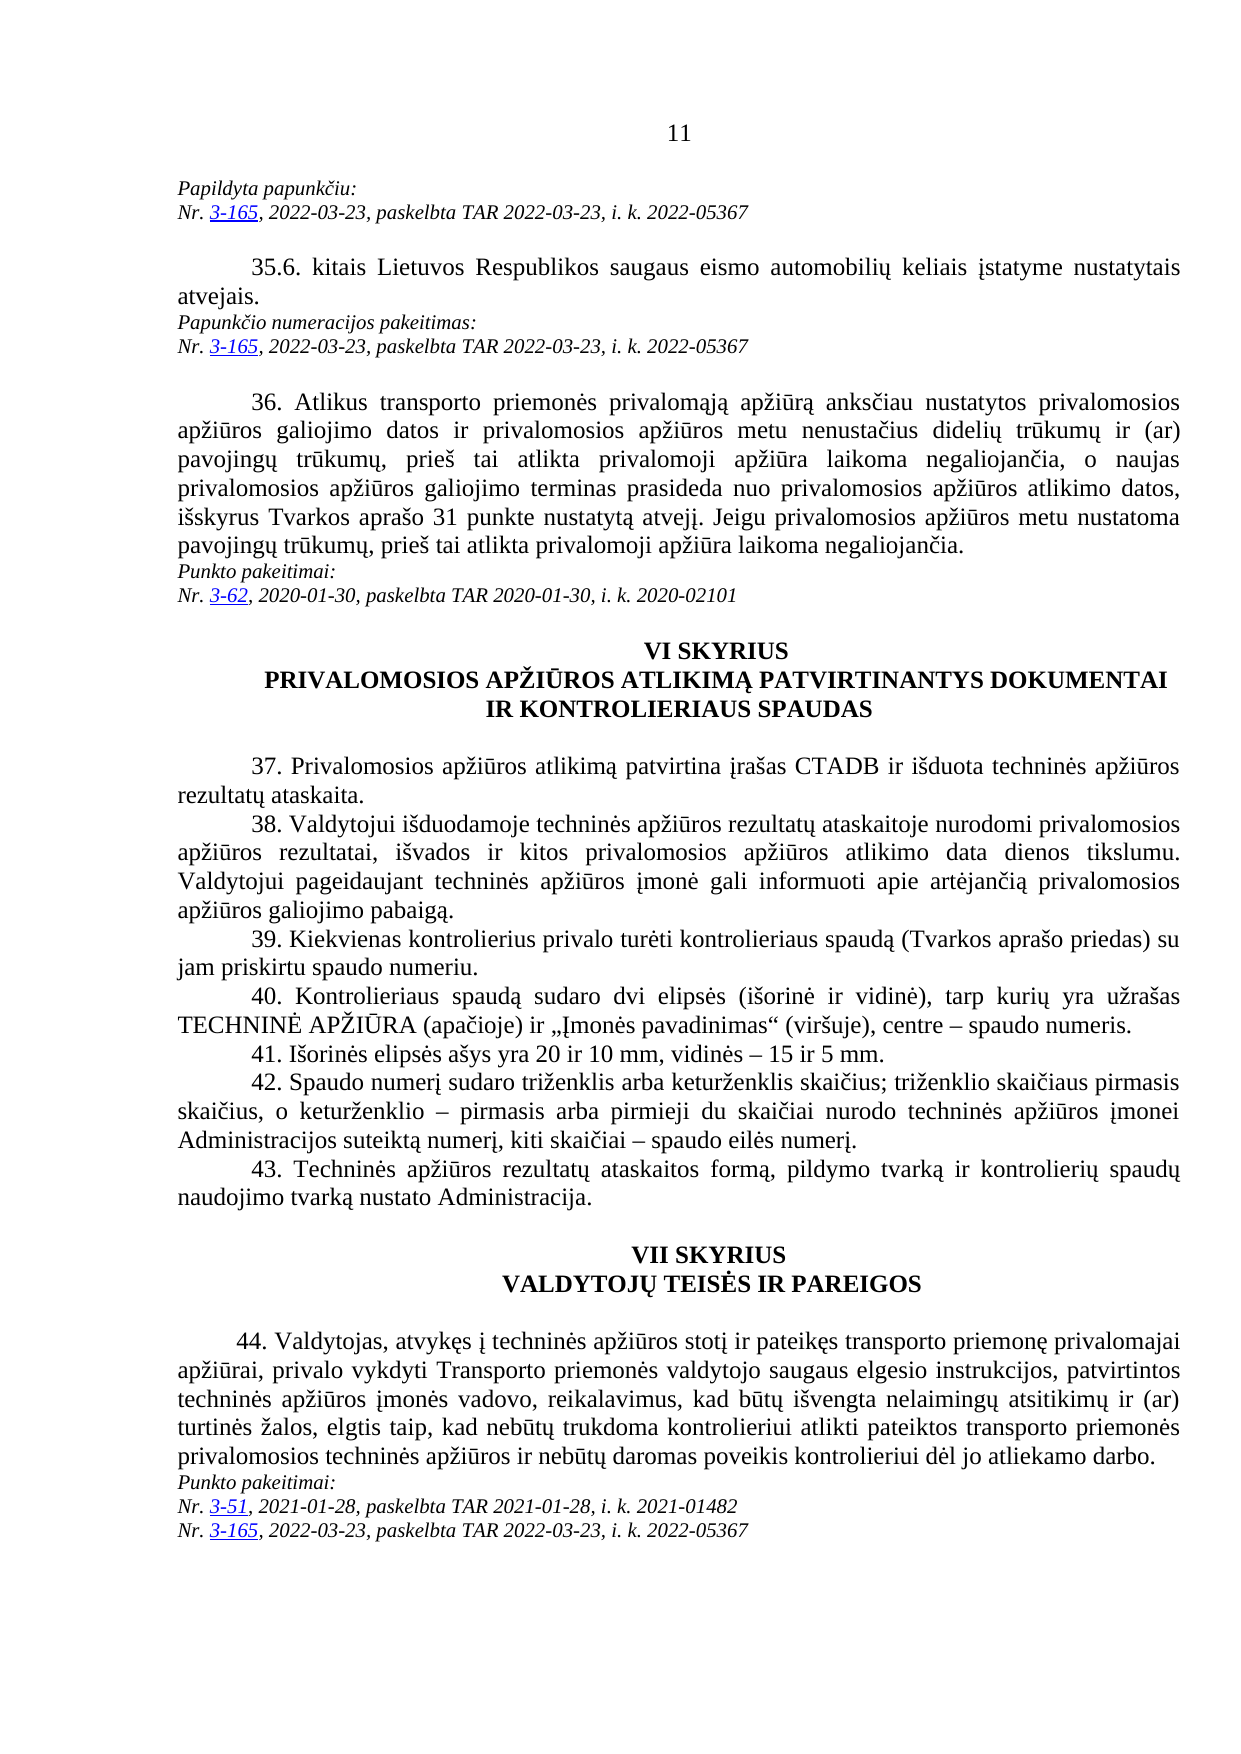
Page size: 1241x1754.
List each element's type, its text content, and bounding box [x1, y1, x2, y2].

text VALDYTOJŲ TEISĖS IR PAREIGOS [177, 1269, 1181, 1297]
text Papildyta papunkčiu: [177, 176, 1181, 200]
text Nr. 3-165, 2022-03-23, paskelbta TAR 2022-03-23, i. k. 2022-05367 [177, 200, 1181, 224]
text VI SKYRIUS [177, 636, 1181, 665]
text 42. Spaudo numerį sudaro triženklis arba keturženklis skaičius; triženklio skaičiaus pirmasis skaičius, o keturženklio – pirmasis arba pirmieji du skaičiai nurodo techninės apžiūros įmonei Administracijos suteiktą numerį, kiti skaičiai – spaudo eilės numerį. [177, 1067, 1181, 1154]
text Punkto pakeitimai: [177, 559, 1181, 583]
text 41. Išorinės elipsės ašys yra 20 ir 10 mm, vidinės – 15 ir 5 mm. [177, 1039, 1181, 1067]
text 40. Kontrolieriaus spaudą sudaro dvi elipsės (išorinė ir vidinė), tarp kurių yra užrašas TECHNINĖ APŽIŪRA (apačioje) ir „Įmonės pavadinimas“ (viršuje), centre – spaudo numeris. [177, 981, 1181, 1039]
text 43. Techninės apžiūros rezultatų ataskaitos formą, pildymo tvarką ir kontrolierių spaudų naudojimo tvarką nustato Administracija. [177, 1154, 1181, 1211]
text 36. Atlikus transporto priemonės privalomąją apžiūrą anksčiau nustatytos privalomosios apžiūros galiojimo datos ir privalomosios apžiūros metu nenustačius didelių trūkumų ir (ar) pavojingų trūkumų, prieš tai atlikta privalomoji apžiūra laikoma negaliojančia, o naujas privalomosios apžiūros galiojimo terminas prasideda nuo privalomosios apžiūros atlikimo datos, išskyrus Tvarkos aprašo 31 punkte nustatytą atvejį. Jeigu privalomosios apžiūros metu nustatoma pavojingų trūkumų, prieš tai atlikta privalomoji apžiūra laikoma negaliojančia. [177, 387, 1181, 559]
text Nr. 3-51, 2021-01-28, paskelbta TAR 2021-01-28, i. k. 2021-01482 [177, 1494, 1181, 1518]
text 37. Privalomosios apžiūros atlikimą patvirtina įrašas CTADB ir išduota techninės apžiūros rezultatų ataskaita. [177, 751, 1181, 809]
text Papunkčio numeracijos pakeitimas: [177, 310, 1181, 334]
text 35.6. kitais Lietuvos Respublikos saugaus eismo automobilių keliais įstatyme nustatytais atvejais. [177, 252, 1181, 310]
text Nr. 3-62, 2020-01-30, paskelbta TAR 2020-01-30, i. k. 2020-02101 [177, 583, 1181, 607]
text Punkto pakeitimai: [177, 1470, 1181, 1494]
text 38. Valdytojui išduodamoje techninės apžiūros rezultatų ataskaitoje nurodomi privalomosios apžiūros rezultatai, išvados ir kitos privalomosios apžiūros atlikimo data dienos tikslumu. Valdytojui pageidaujant techninės apžiūros įmonė gali informuoti apie artėjančią privalomosios apžiūros galiojimo pabaigą. [177, 809, 1181, 924]
text 44. Valdytojas, atvykęs į techninės apžiūros stotį ir pateikęs transporto priemonę privalomajai apžiūrai, privalo vykdyti Transporto priemonės valdytojo saugaus elgesio instrukcijos, patvirtintos techninės apžiūros įmonės vadovo, reikalavimus, kad būtų išvengta nelaimingų atsitikimų ir (ar) turtinės žalos, elgtis taip, kad nebūtų trukdoma kontrolieriui atlikti pateiktos transporto priemonės privalomosios techninės apžiūros ir nebūtų daromas poveikis kontrolieriui dėl jo atliekamo darbo. [177, 1326, 1181, 1470]
text Nr. 3-165, 2022-03-23, paskelbta TAR 2022-03-23, i. k. 2022-05367 [177, 334, 1181, 358]
text PRIVALOMOSIOS APŽIŪROS ATLIKIMĄ PATVIRTINANTYS DOKUMENTAI IR KONTROLIERIAUS SPAUDAS [177, 665, 1181, 722]
text Nr. 3-165, 2022-03-23, paskelbta TAR 2022-03-23, i. k. 2022-05367 [177, 1518, 1181, 1542]
text 39. Kiekvienas kontrolierius privalo turėti kontrolieriaus spaudą (Tvarkos aprašo priedas) su jam priskirtu spaudo numeriu. [177, 924, 1181, 981]
text VII SKYRIUS [177, 1240, 1181, 1269]
